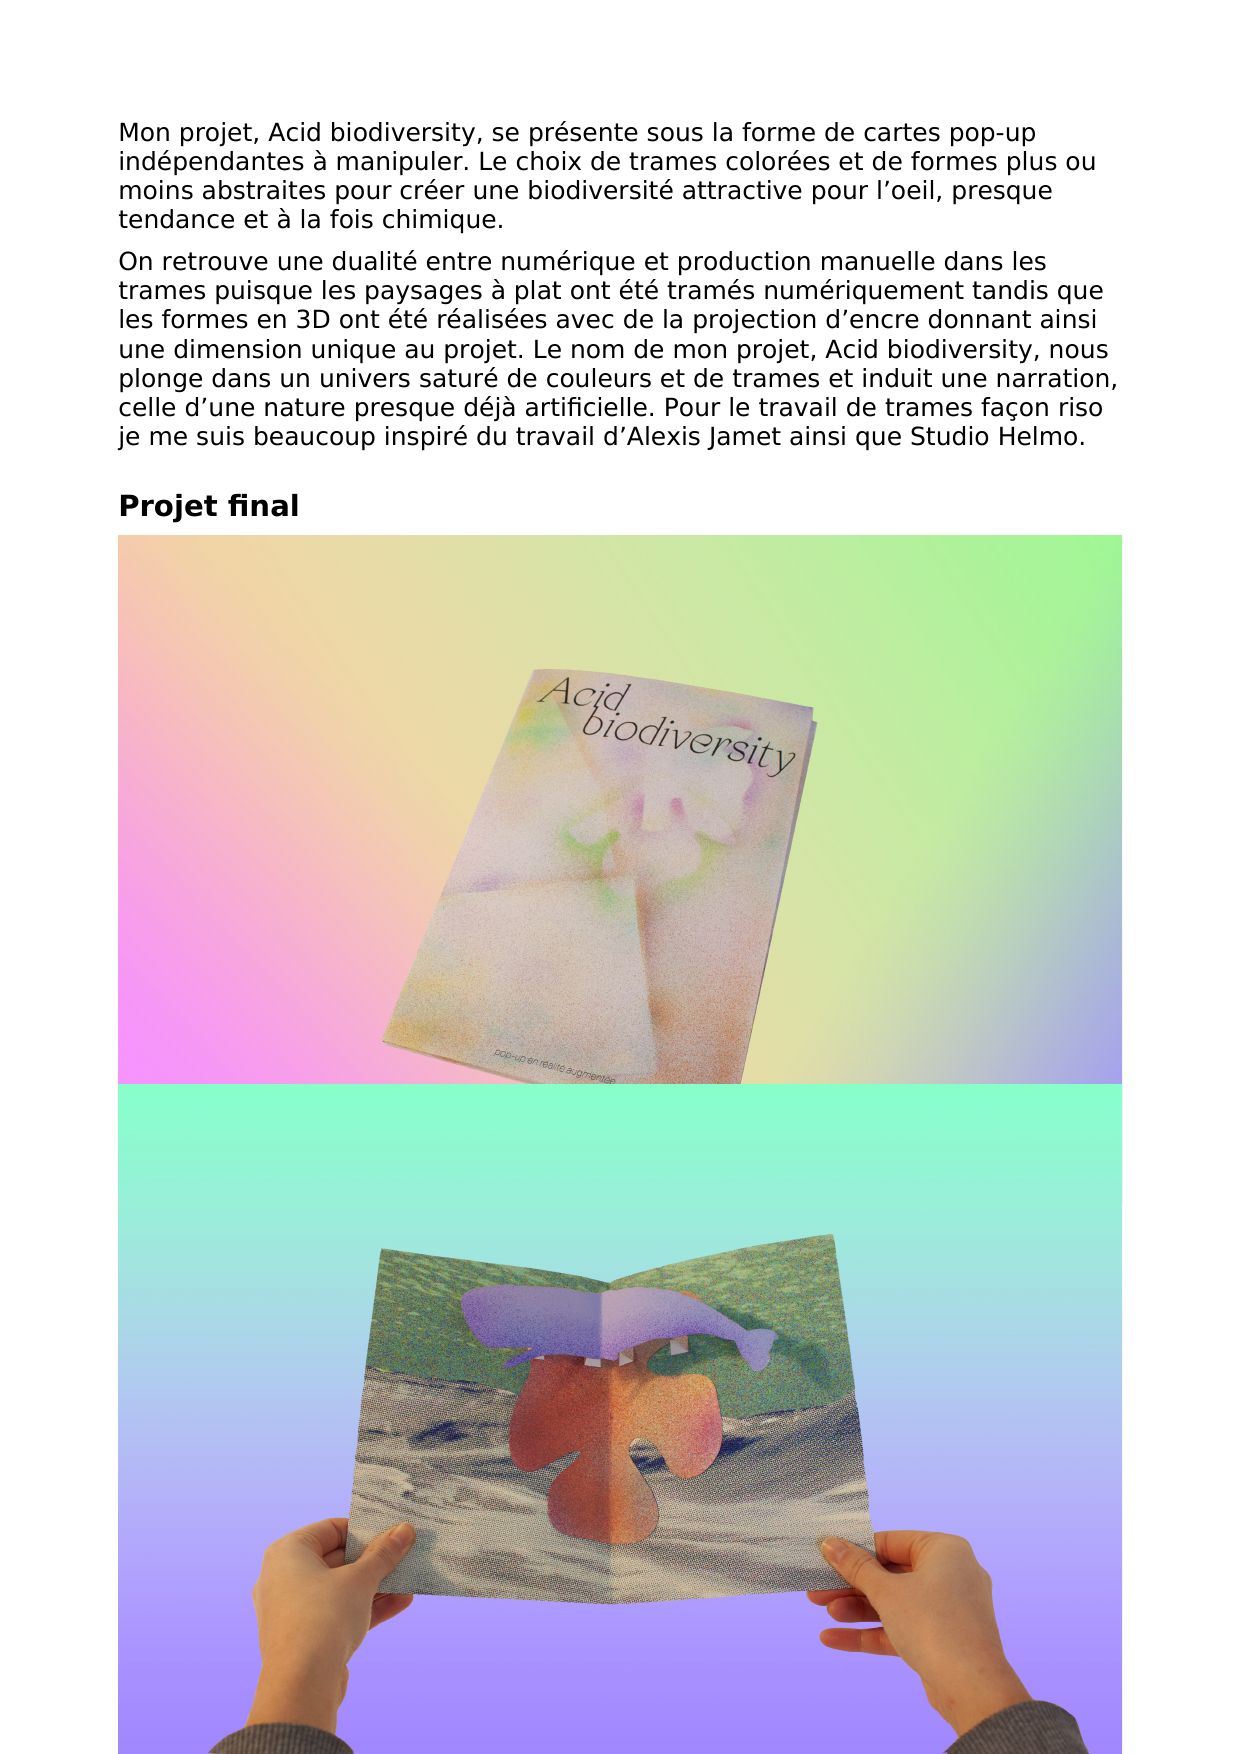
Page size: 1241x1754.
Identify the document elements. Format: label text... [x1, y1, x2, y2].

subtitle Projet final [118, 489, 1122, 523]
text Mon projet, Acid biodiversity, se présente sous la forme de cartes pop-up indépendantes à manipuler. Le choix de trames colorées et de formes plus ou moins abstraites pour créer une biodiversité attractive pour l’oeil, presque tendance et à la fois chimique. [118, 118, 1122, 235]
picture [118, 535, 1123, 1754]
text On retrouve une dualité entre numérique et production manuelle dans les trames puisque les paysages à plat ont été tramés numériquement tandis que les formes en 3D ont été réalisées avec de la projection d’encre donnant ainsi une dimension unique au projet. Le nom de mon projet, Acid biodiversity, nous plonge dans un univers saturé de couleurs et de trames et induit une narration, celle d’une nature presque déjà artificielle. Pour le travail de trames façon riso je me suis beaucoup inspiré du travail d’Alexis Jamet ainsi que Studio Helmo. [118, 247, 1122, 451]
